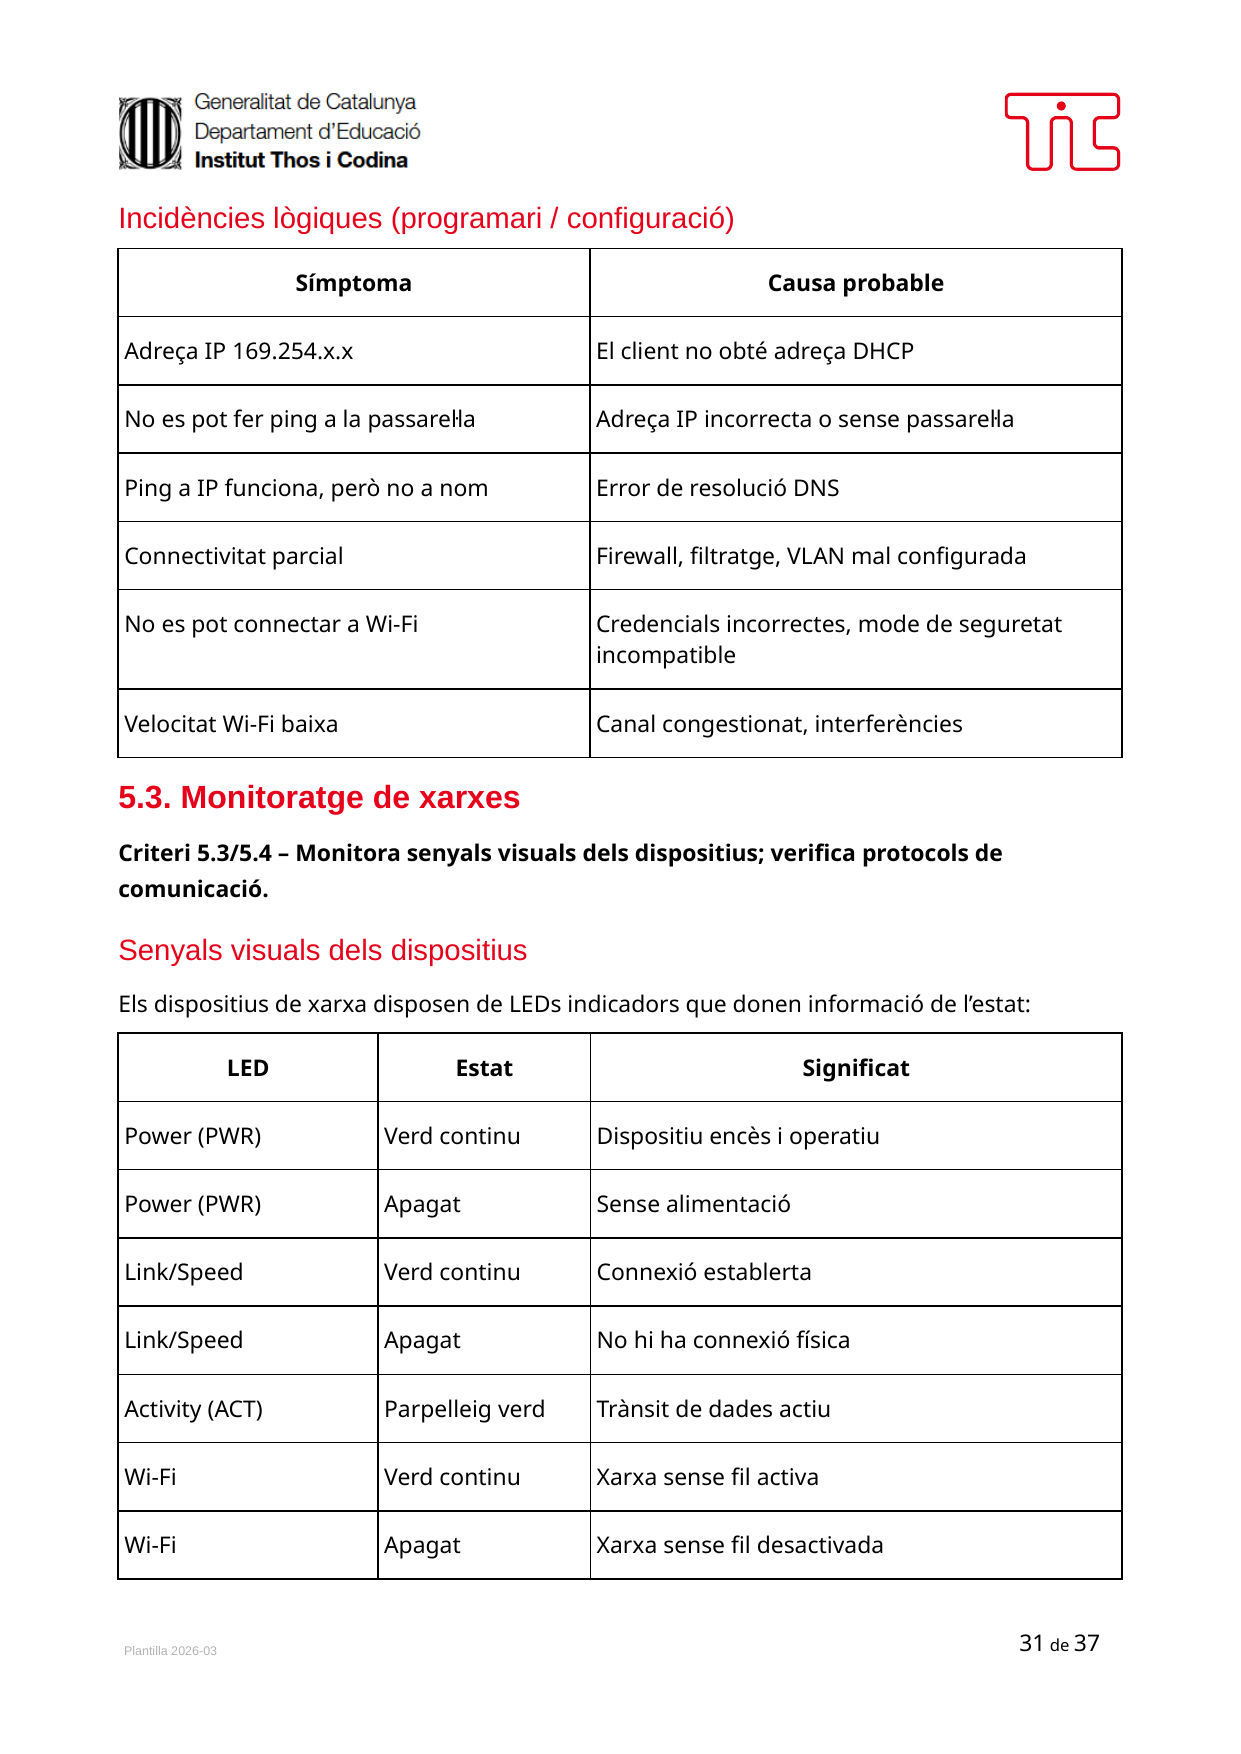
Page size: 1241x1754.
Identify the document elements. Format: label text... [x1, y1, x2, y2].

table_cell Connectivitat parcial [119, 522, 589, 589]
table_cell Parpelleig verd [379, 1375, 590, 1442]
table_cell Adreça IP incorrecta o sense passarel·la [591, 386, 1121, 452]
table_cell Apagat [379, 1512, 590, 1578]
subtitle 5.3. Monitoratge de xarxes [118, 779, 1122, 816]
table_header Significat [591, 1034, 1121, 1101]
table_cell Credencials incorrectes, mode de seguretat incompatible [591, 590, 1121, 688]
table_cell Verd continu [379, 1443, 590, 1510]
table_cell Apagat [379, 1307, 590, 1373]
table_cell Verd continu [379, 1102, 590, 1169]
table_cell Power (PWR) [119, 1170, 377, 1237]
table_cell Connexió establerta [591, 1239, 1121, 1305]
table_cell Error de resolució DNS [591, 454, 1121, 521]
subtitle Senyals visuals dels dispositius [118, 932, 1122, 966]
table_cell El client no obté adreça DHCP [591, 317, 1121, 384]
table_cell Power (PWR) [119, 1102, 377, 1169]
table_header LED [119, 1034, 377, 1101]
table_cell Firewall, filtratge, VLAN mal configurada [591, 522, 1121, 589]
table_cell No es pot fer ping a la passarel·la [119, 386, 589, 452]
table_cell No es pot connectar a Wi-Fi [119, 590, 589, 688]
table_cell Link/Speed [119, 1239, 377, 1305]
table_cell Canal congestionat, interferències [591, 690, 1121, 756]
table_cell Velocitat Wi-Fi baixa [119, 690, 589, 756]
picture [1004, 92, 1123, 171]
table_cell Wi-Fi [119, 1512, 377, 1578]
text Els dispositius de xarxa disposen de LEDs indicadors que donen informació de l’estat: [118, 987, 1122, 1019]
text Criteri 5.3/5.4 – Monitora senyals visuals dels dispositius; verifica protocols de comunicació. [118, 837, 1122, 904]
table_cell Verd continu [379, 1239, 590, 1305]
table_header Causa probable [591, 249, 1121, 316]
table_header Estat [379, 1034, 590, 1101]
table_cell Xarxa sense fil desactivada [591, 1512, 1121, 1578]
table_cell Apagat [379, 1170, 590, 1237]
table_cell Ping a IP funciona, però no a nom [119, 454, 589, 521]
table_cell Sense alimentació [591, 1170, 1121, 1237]
table_cell Link/Speed [119, 1307, 377, 1373]
table_cell Xarxa sense fil activa [591, 1443, 1121, 1510]
table_header Símptoma [119, 249, 589, 316]
table_cell Wi-Fi [119, 1443, 377, 1510]
table_cell Trànsit de dades actiu [591, 1375, 1121, 1442]
table_cell No hi ha connexió física [591, 1307, 1121, 1373]
table_cell Dispositiu encès i operatiu [591, 1102, 1121, 1169]
table_cell Activity (ACT) [119, 1375, 377, 1442]
table_cell Adreça IP 169.254.x.x [119, 317, 589, 384]
subtitle Incidències lògiques (programari / configuració) [118, 201, 1122, 235]
picture [118, 92, 422, 171]
